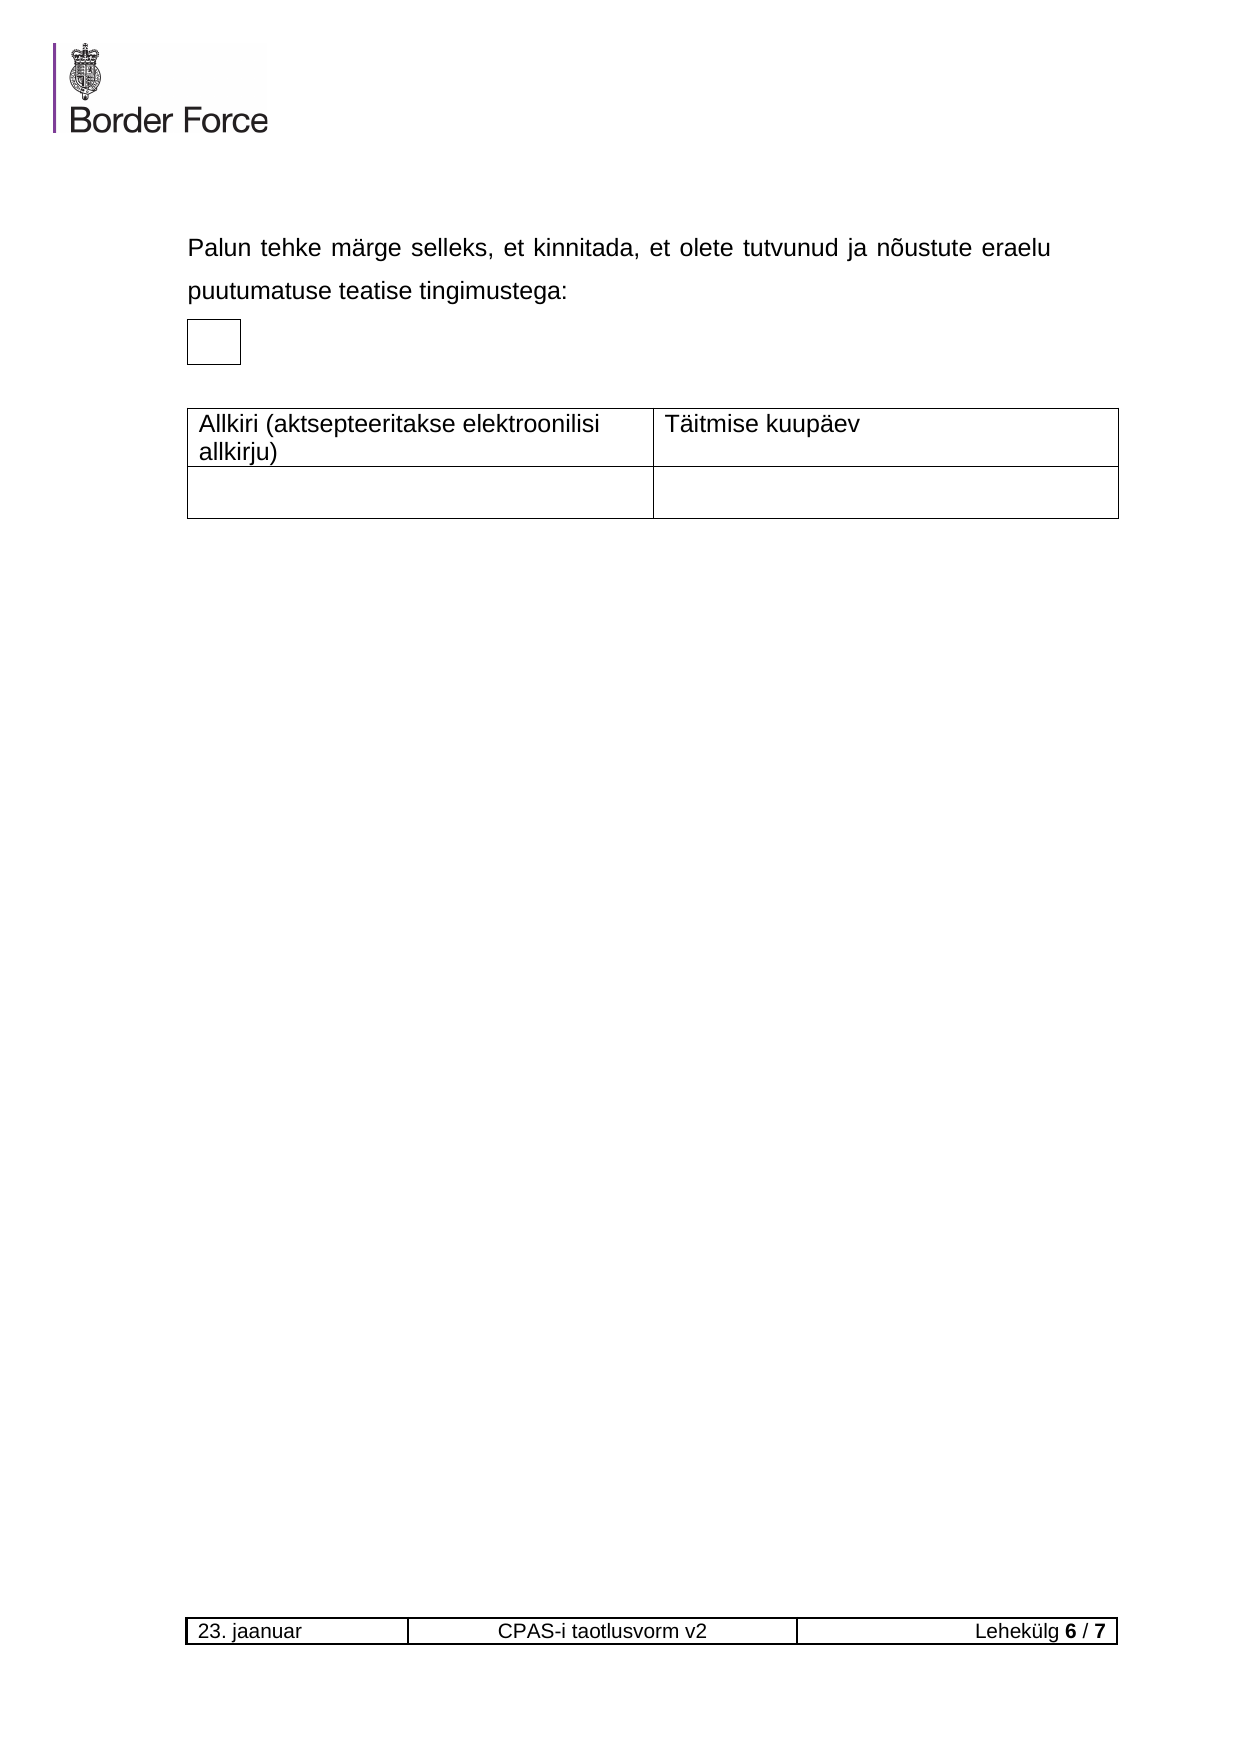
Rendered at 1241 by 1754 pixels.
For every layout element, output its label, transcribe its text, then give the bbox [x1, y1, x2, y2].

text Palun tehke märge selleks, et kinnitada, et olete tutvunud ja nõustute eraelu puutumatuse teatise tingimustega: [187, 233, 1053, 305]
table_cell [654, 467, 1118, 518]
table_header Allkiri (aktsepteeritakse elektroonilisi allkirju) [188, 409, 653, 466]
table_header Täitmise kuupäev [654, 409, 1118, 466]
table_header [188, 320, 240, 363]
table_cell [188, 467, 653, 518]
